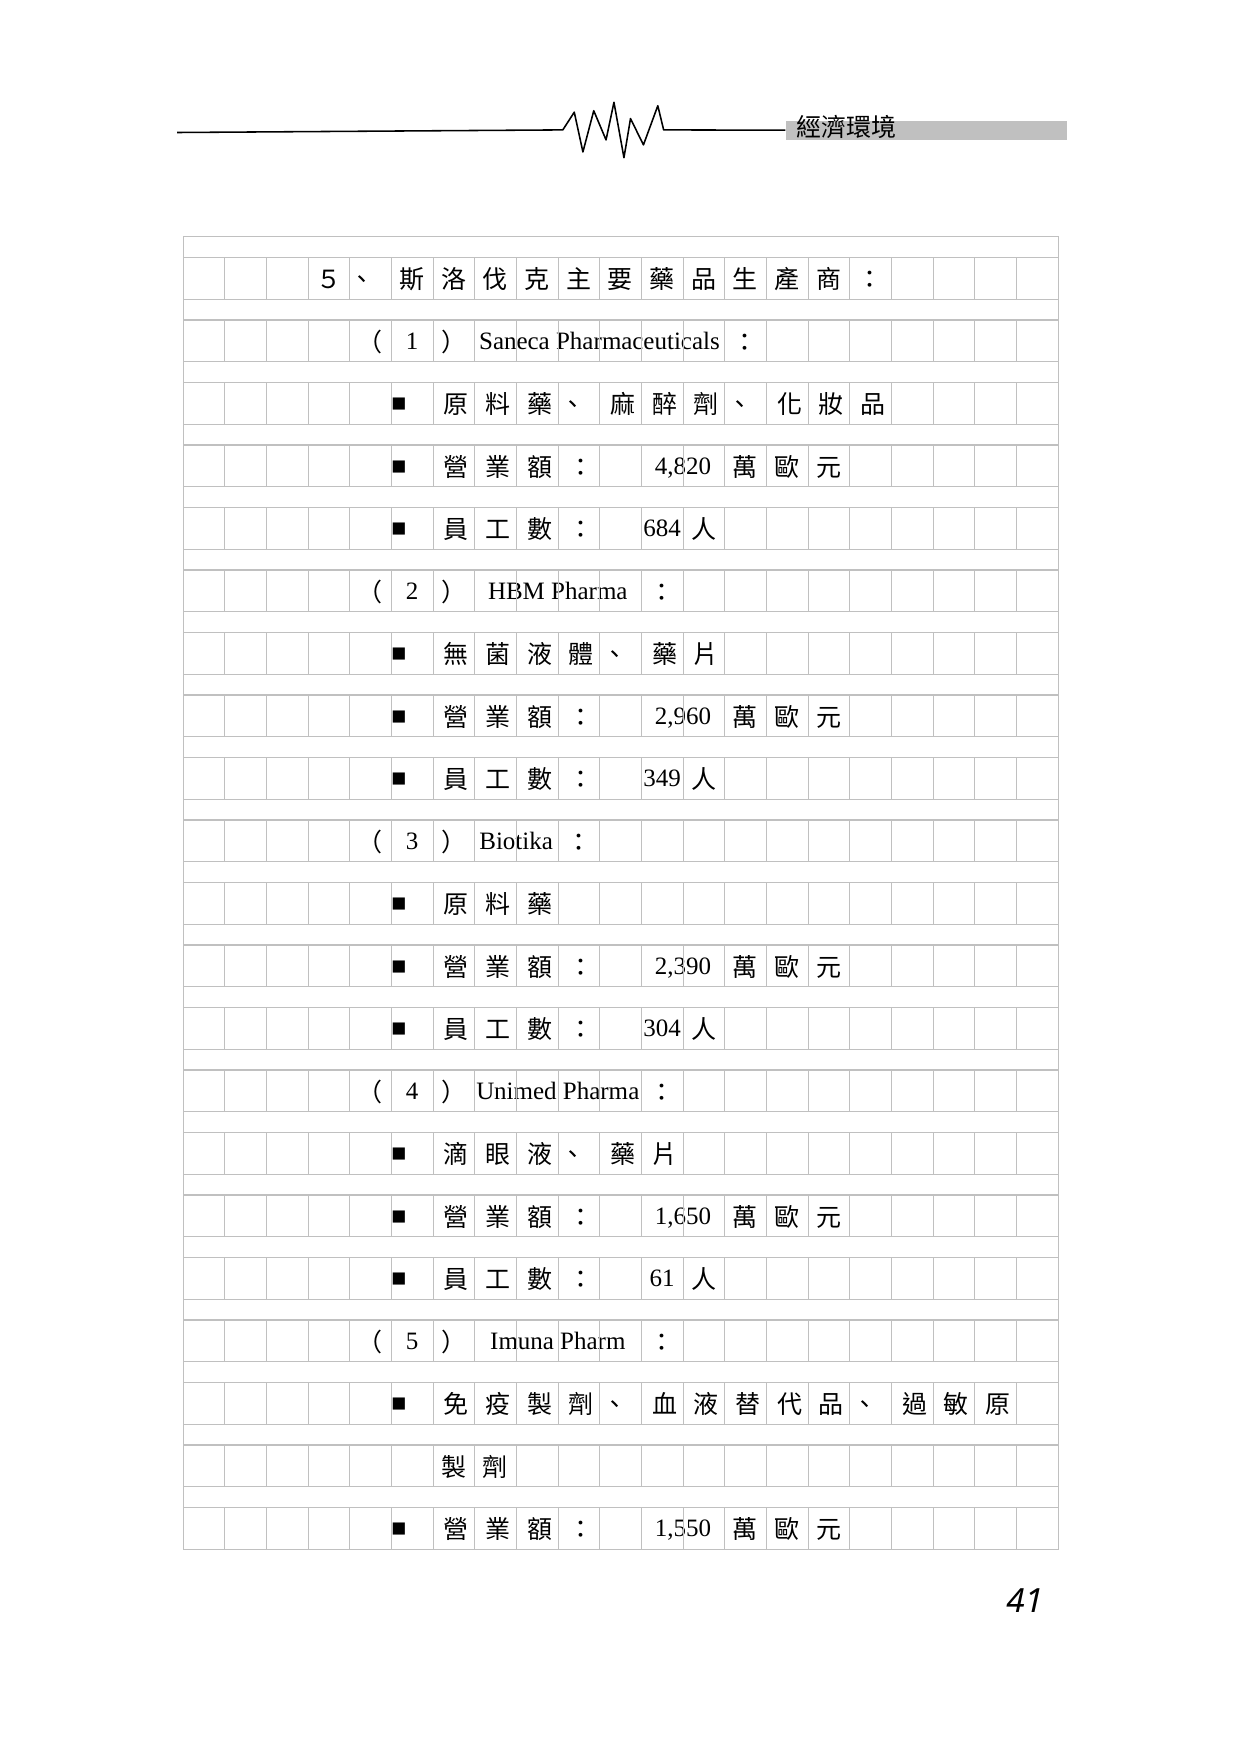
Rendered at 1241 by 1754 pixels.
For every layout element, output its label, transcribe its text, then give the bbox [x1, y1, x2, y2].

text [850, 1258, 891, 1299]
text ■ 營業額：4,820萬歐元 [517, 446, 558, 486]
text （4）Unimed Pharma： [600, 1071, 641, 1111]
text ■ 營業額：1,550萬歐元 [1017, 1508, 1058, 1549]
text 疫 [475, 1383, 516, 1424]
text 藥 [600, 1133, 641, 1174]
text （4）Unimed Pharma： [392, 1071, 433, 1111]
text （3）Biotika： [684, 821, 724, 861]
text ■ 營業額：1,550萬歐元 [975, 1508, 1016, 1549]
text （3）Biotika： [475, 821, 516, 861]
text [355, 737, 1058, 757]
text [684, 883, 724, 924]
text ■ [392, 883, 433, 924]
text ■ 營業額：2,390萬歐元 [892, 946, 933, 986]
text [725, 508, 766, 549]
text 藥 [642, 258, 683, 299]
text [1017, 258, 1058, 299]
text ■ 營業額：2,390萬歐元 [809, 946, 849, 986]
text 人 [684, 758, 724, 799]
text （4）Unimed Pharma： [725, 1071, 766, 1111]
text （1）Saneca Pharmaceuticals： [934, 321, 974, 361]
text 化 [767, 383, 808, 424]
text [850, 758, 891, 799]
text ■ 營業額：2,960萬歐元 [517, 696, 558, 736]
text ■ 無菌液體、藥片 [684, 633, 724, 674]
text 品 [809, 1383, 849, 1424]
text （1）Saneca Pharmaceuticals： [392, 321, 433, 361]
text ■ 無菌液體、藥片 [725, 633, 766, 674]
text 生 [725, 258, 766, 299]
text （1）Saneca Pharmaceuticals： [330, 321, 349, 361]
text （3）Biotika： [850, 821, 891, 861]
text ■ 營業額：4,820萬歐元 [892, 446, 933, 486]
text ■ 營業額：2,390萬歐元 [684, 946, 724, 986]
text [355, 1133, 391, 1174]
text ■ 營業額：2,390萬歐元 [850, 946, 891, 986]
text 品 [850, 383, 891, 424]
text ■ 營業額：2,960萬歐元 [767, 696, 808, 736]
text ■ 營業額：1,550萬歐元 [934, 1508, 974, 1549]
text 工 [475, 1008, 516, 1049]
text （3）Biotika： [392, 821, 433, 861]
text ■ 營業額：2,390萬歐元 [559, 946, 599, 986]
text ■ 營業額：1,550萬歐元 [600, 1508, 641, 1549]
text ■ 營業額：2,390萬歐元 [767, 946, 808, 986]
text ■ 營業額：2,960萬歐元 [975, 696, 1016, 736]
text [850, 1008, 891, 1049]
text ■ 營業額：2,390萬歐元 [355, 946, 391, 986]
text [684, 1133, 724, 1174]
text （5）Imuna Pharm： [559, 1321, 599, 1361]
text 料 [475, 383, 516, 424]
text ■ 營業額：4,820萬歐元 [355, 425, 1058, 444]
text ■ 營業額：1,550萬歐元 [392, 1508, 433, 1549]
text [767, 1008, 808, 1049]
text [975, 383, 1016, 424]
text [1017, 883, 1058, 924]
text ■ 無菌液體、藥片 [600, 633, 641, 674]
text [850, 508, 891, 549]
text [355, 1258, 391, 1299]
text ■ 營業額：2,390萬歐元 [475, 946, 516, 986]
text （2）HBM Pharma： [434, 571, 474, 611]
text [600, 508, 641, 549]
text （3）Biotika： [725, 821, 766, 861]
text [809, 1008, 849, 1049]
text [355, 383, 391, 424]
text 員 [434, 758, 474, 799]
text （5）Imuna Pharm： [600, 1321, 641, 1361]
text （5）Imuna Pharm： [330, 1321, 349, 1361]
text （4）Unimed Pharma： [850, 1071, 891, 1111]
text ■ 營業額：2,390萬歐元 [355, 925, 1058, 944]
text （1）Saneca Pharmaceuticals： [684, 321, 724, 361]
text [767, 758, 808, 799]
text ■ 營業額：4,820萬歐元 [975, 446, 1016, 486]
text ■ 營業額：2,960萬歐元 [850, 696, 891, 736]
text [1017, 1446, 1058, 1486]
text ■ 營業額：1,550萬歐元 [892, 1508, 933, 1549]
text ■ 營業額：1,550萬歐元 [642, 1508, 683, 1549]
text ： [850, 258, 891, 299]
text [355, 758, 391, 799]
text ■ 無菌液體、藥片 [892, 633, 933, 674]
text ■ 營業額：2,390萬歐元 [725, 946, 766, 986]
text ■ 營業額：1,650萬歐元 [892, 1196, 933, 1236]
text 數 [517, 1258, 558, 1299]
text [934, 258, 974, 299]
text [684, 1446, 724, 1486]
text [355, 1383, 391, 1424]
text （3）Biotika： [434, 821, 474, 861]
text （4）Unimed Pharma： [350, 1071, 391, 1111]
text （2）HBM Pharma： [934, 571, 974, 611]
text ■ 無菌液體、藥片 [767, 633, 808, 674]
text [355, 1425, 1058, 1444]
text ■ 營業額：1,550萬歐元 [850, 1508, 891, 1549]
text （5）Imuna Pharm： [642, 1321, 683, 1361]
text 液 [517, 1133, 558, 1174]
text （5）Imuna Pharm： [330, 1300, 1058, 1319]
text ■ 營業額：1,550萬歐元 [475, 1508, 516, 1549]
text [600, 758, 641, 799]
text ■ 營業額：2,960萬歐元 [934, 696, 974, 736]
text 人 [684, 1008, 724, 1049]
text ■ 營業額：4,820萬歐元 [434, 446, 474, 486]
text （1）Saneca Pharmaceuticals： [809, 321, 849, 361]
text ■ 營業額：2,960萬歐元 [684, 696, 724, 736]
text （2）HBM Pharma： [892, 571, 933, 611]
text ■ 營業額：1,650萬歐元 [934, 1196, 974, 1236]
text ■ 無菌液體、藥片 [355, 633, 391, 674]
text 藥 [517, 383, 558, 424]
text ■ 營業額：2,390萬歐元 [517, 946, 558, 986]
text （5）Imuna Pharm： [392, 1321, 433, 1361]
text [642, 883, 683, 924]
text 、 [350, 258, 391, 299]
text （2）HBM Pharma： [642, 571, 683, 611]
text [1017, 508, 1058, 549]
text 產 [767, 258, 808, 299]
text ： [559, 758, 599, 799]
text [355, 1112, 1058, 1132]
text [892, 508, 933, 549]
text 替 [725, 1383, 766, 1424]
text [809, 883, 849, 924]
text （3）Biotika： [350, 821, 391, 861]
text （1）Saneca Pharmaceuticals： [975, 321, 1016, 361]
text （5）Imuna Pharm： [767, 1321, 808, 1361]
text （3）Biotika： [517, 821, 558, 861]
text [517, 1446, 558, 1486]
text ■ 營業額：2,960萬歐元 [809, 696, 849, 736]
text ■ 營業額：1,550萬歐元 [684, 1508, 724, 1549]
text 劑 [559, 1383, 599, 1424]
text ■ 營業額：4,820萬歐元 [559, 446, 599, 486]
text [767, 883, 808, 924]
text ■ 無菌液體、藥片 [934, 633, 974, 674]
text （4）Unimed Pharma： [809, 1071, 849, 1111]
text 滴 [434, 1133, 474, 1174]
text [975, 508, 1016, 549]
text （5）Imuna Pharm： [725, 1321, 766, 1361]
text （3）Biotika： [934, 821, 974, 861]
text 原 [434, 383, 474, 424]
text （3）Biotika： [892, 821, 933, 861]
text ■ [392, 1008, 433, 1049]
text [355, 1362, 1058, 1382]
text ■ 營業額：2,390萬歐元 [1017, 946, 1058, 986]
text ■ 營業額：2,390萬歐元 [934, 946, 974, 986]
text ■ 營業額：1,650萬歐元 [850, 1196, 891, 1236]
text ■ 營業額：1,550萬歐元 [434, 1508, 474, 1549]
text 349 [642, 758, 683, 799]
text [355, 987, 1058, 1007]
text [355, 862, 1058, 882]
text （5）Imuna Pharm： [1017, 1321, 1058, 1361]
text （5）Imuna Pharm： [475, 1321, 516, 1361]
text ■ 營業額：2,390萬歐元 [975, 946, 1016, 986]
text [934, 1446, 974, 1486]
text ■ 營業額：1,650萬歐元 [392, 1196, 433, 1236]
text （1）Saneca Pharmaceuticals： [600, 321, 641, 361]
text [892, 758, 933, 799]
text ■ 營業額：1,650萬歐元 [434, 1196, 474, 1236]
text 員 [434, 1258, 474, 1299]
text 代 [767, 1383, 808, 1424]
text （5）Imuna Pharm： [434, 1321, 474, 1361]
text 、 [600, 1383, 641, 1424]
text [934, 383, 974, 424]
text [1017, 1008, 1058, 1049]
text ■ 營業額：4,820萬歐元 [475, 446, 516, 486]
text （3）Biotika： [1017, 821, 1058, 861]
text [934, 1008, 974, 1049]
text 商 [809, 258, 849, 299]
text （1）Saneca Pharmaceuticals： [434, 321, 474, 361]
text ■ 營業額：1,550萬歐元 [767, 1508, 808, 1549]
text 洛 [434, 258, 474, 299]
text 工 [475, 758, 516, 799]
text （2）HBM Pharma： [330, 571, 349, 611]
text （2）HBM Pharma： [330, 550, 1058, 569]
text [975, 1133, 1016, 1174]
text 人 [684, 508, 724, 549]
text 斯 [392, 258, 433, 299]
text ■ 無菌液體、藥片 [975, 633, 1016, 674]
text 醉 [642, 383, 683, 424]
text （4）Unimed Pharma： [559, 1071, 599, 1111]
text [767, 1446, 808, 1486]
text [1017, 758, 1058, 799]
text [355, 362, 1058, 382]
text [850, 883, 891, 924]
text 敏 [934, 1383, 974, 1424]
text ■ 無菌液體、藥片 [809, 633, 849, 674]
text （1）Saneca Pharmaceuticals： [475, 321, 516, 361]
text [600, 1446, 641, 1486]
text ■ [392, 383, 433, 424]
text （5）Imuna Pharm： [892, 1321, 933, 1361]
text ■ 營業額：2,390萬歐元 [392, 946, 433, 986]
text [767, 508, 808, 549]
text ■ 營業額：4,820萬歐元 [934, 446, 974, 486]
text 工 [475, 1258, 516, 1299]
text [892, 1008, 933, 1049]
text 藥 [517, 883, 558, 924]
text （2）HBM Pharma： [392, 571, 433, 611]
text （4）Unimed Pharma： [475, 1071, 516, 1111]
text （5）Imuna Pharm： [850, 1321, 891, 1361]
text （2）HBM Pharma： [975, 571, 1016, 611]
text ■ 無菌液體、藥片 [392, 633, 433, 674]
text 數 [517, 508, 558, 549]
text ■ 營業額：1,650萬歐元 [975, 1196, 1016, 1236]
text ■ 營業額：2,960萬歐元 [1017, 696, 1058, 736]
text [600, 1258, 641, 1299]
text [725, 883, 766, 924]
text （3）Biotika： [975, 821, 1016, 861]
text ： [559, 508, 599, 549]
text （4）Unimed Pharma： [892, 1071, 933, 1111]
text [975, 883, 1016, 924]
text [725, 1133, 766, 1174]
text 過 [892, 1383, 933, 1424]
text ■ 營業額：2,390萬歐元 [642, 946, 683, 986]
text 劑 [684, 383, 724, 424]
text [355, 883, 391, 924]
text ■ 無菌液體、藥片 [559, 633, 599, 674]
text 原 [975, 1383, 1016, 1424]
text （4）Unimed Pharma： [767, 1071, 808, 1111]
text ■ 營業額：1,650萬歐元 [809, 1196, 849, 1236]
text ■ 營業額：1,650萬歐元 [725, 1196, 766, 1236]
text ■ 無菌液體、藥片 [355, 612, 1058, 632]
text ■ 營業額：1,650萬歐元 [517, 1196, 558, 1236]
text ■ 無菌液體、藥片 [475, 633, 516, 674]
text [975, 758, 1016, 799]
text [809, 508, 849, 549]
text （4）Unimed Pharma： [330, 1050, 1058, 1069]
text （5）Imuna Pharm： [517, 1321, 558, 1361]
text ■ 營業額：2,390萬歐元 [600, 946, 641, 986]
text [850, 1133, 891, 1174]
text ■ 無菌液體、藥片 [1017, 633, 1058, 674]
text 684 [642, 508, 683, 549]
text （3）Biotika： [330, 800, 1058, 819]
text ■ 營業額：1,650萬歐元 [642, 1196, 683, 1236]
text （5）Imuna Pharm： [809, 1321, 849, 1361]
text [767, 1133, 808, 1174]
text ■ 營業額：1,650萬歐元 [355, 1175, 1058, 1194]
text ■ 營業額：4,820萬歐元 [725, 446, 766, 486]
text [892, 383, 933, 424]
text （4）Unimed Pharma： [330, 1071, 349, 1111]
text [1017, 1133, 1058, 1174]
text （3）Biotika： [642, 821, 683, 861]
text ■ 營業額：4,820萬歐元 [1017, 446, 1058, 486]
text 製 [434, 1446, 474, 1486]
text [355, 487, 1058, 507]
text ■ 營業額：2,960萬歐元 [642, 696, 683, 736]
text [559, 883, 599, 924]
text [355, 1237, 1058, 1257]
text ■ 營業額：1,650萬歐元 [684, 1196, 724, 1236]
text 、 [559, 383, 599, 424]
text （1）Saneca Pharmaceuticals： [642, 321, 683, 361]
text ■ 營業額：1,550萬歐元 [809, 1508, 849, 1549]
text ■ [392, 508, 433, 549]
text [934, 1133, 974, 1174]
text ■ 營業額：2,960萬歐元 [559, 696, 599, 736]
text ■ 營業額：1,550萬歐元 [559, 1508, 599, 1549]
text 員 [434, 508, 474, 549]
text [975, 1008, 1016, 1049]
text ■ [392, 1133, 433, 1174]
text [892, 1258, 933, 1299]
text [934, 883, 974, 924]
text [934, 508, 974, 549]
text （1）Saneca Pharmaceuticals： [767, 321, 808, 361]
text [600, 1008, 641, 1049]
text 、 [725, 383, 766, 424]
text ■ 營業額：1,550萬歐元 [517, 1508, 558, 1549]
text ■ 營業額：2,960萬歐元 [355, 675, 1058, 694]
text ■ 營業額：1,550萬歐元 [355, 1508, 391, 1549]
text 主 [559, 258, 599, 299]
text [1017, 383, 1058, 424]
text ■ 無菌液體、藥片 [517, 633, 558, 674]
text 伐 [475, 258, 516, 299]
text [767, 1258, 808, 1299]
text 片 [642, 1133, 683, 1174]
text ■ 無菌液體、藥片 [642, 633, 683, 674]
text [725, 1446, 766, 1486]
text [892, 883, 933, 924]
text [355, 1446, 391, 1486]
text 數 [517, 1008, 558, 1049]
text ■ 營業額：1,550萬歐元 [355, 1487, 1058, 1507]
text 免 [434, 1383, 474, 1424]
text [975, 258, 1016, 299]
text ■ 營業額：2,960萬歐元 [434, 696, 474, 736]
text ■ [392, 758, 433, 799]
text ■ 營業額：2,390萬歐元 [434, 946, 474, 986]
text [892, 1133, 933, 1174]
text 製 [517, 1383, 558, 1424]
text 人 [684, 1258, 724, 1299]
text （5）Imuna Pharm： [934, 1321, 974, 1361]
text [281, 258, 308, 299]
text （4）Unimed Pharma： [934, 1071, 974, 1111]
text ■ 營業額：2,960萬歐元 [475, 696, 516, 736]
text （2）HBM Pharma： [1017, 571, 1058, 611]
text 304 [642, 1008, 683, 1049]
text ■ 無菌液體、藥片 [434, 633, 474, 674]
text 員 [434, 1008, 474, 1049]
text （1）Saneca Pharmaceuticals： [330, 300, 1058, 319]
text （3）Biotika： [330, 821, 349, 861]
text ■ 營業額：1,650萬歐元 [600, 1196, 641, 1236]
text ■ 營業額：4,820萬歐元 [600, 446, 641, 486]
text （5）Imuna Pharm： [684, 1321, 724, 1361]
text ■ 營業額：1,650萬歐元 [767, 1196, 808, 1236]
text [892, 1446, 933, 1486]
text （4）Unimed Pharma： [684, 1071, 724, 1111]
text （2）HBM Pharma： [600, 571, 641, 611]
text （1）Saneca Pharmaceuticals： [850, 321, 891, 361]
text [559, 1446, 599, 1486]
text （2）HBM Pharma： [350, 571, 391, 611]
text [355, 508, 391, 549]
text （3）Biotika： [600, 821, 641, 861]
text ■ 營業額：2,960萬歐元 [725, 696, 766, 736]
text （1）Saneca Pharmaceuticals： [1017, 321, 1058, 361]
text [809, 1258, 849, 1299]
text ■ 營業額：1,650萬歐元 [1017, 1196, 1058, 1236]
text 液 [684, 1383, 724, 1424]
text [392, 1446, 433, 1486]
text ■ 營業額：1,650萬歐元 [355, 1196, 391, 1236]
text 克 [517, 258, 558, 299]
text [975, 1258, 1016, 1299]
text （1）Saneca Pharmaceuticals： [517, 321, 558, 361]
text [934, 758, 974, 799]
text ■ 營業額：1,650萬歐元 [475, 1196, 516, 1236]
text ■ 營業額：1,550萬歐元 [725, 1508, 766, 1549]
text （4）Unimed Pharma： [975, 1071, 1016, 1111]
text [725, 1258, 766, 1299]
text [1017, 1383, 1058, 1424]
text ： [559, 1008, 599, 1049]
text （2）HBM Pharma： [767, 571, 808, 611]
text ■ 營業額：2,960萬歐元 [892, 696, 933, 736]
text （2）HBM Pharma： [725, 571, 766, 611]
text [809, 1446, 849, 1486]
text ■ 營業額：4,820萬歐元 [642, 446, 683, 486]
text ■ 營業額：2,960萬歐元 [355, 696, 391, 736]
text [809, 758, 849, 799]
text ■ 無菌液體、藥片 [850, 633, 891, 674]
text （2）HBM Pharma： [475, 571, 516, 611]
text [725, 1008, 766, 1049]
text ■ 營業額：2,960萬歐元 [392, 696, 433, 736]
text [642, 1446, 683, 1486]
text [1017, 1258, 1058, 1299]
text ■ [392, 1383, 433, 1424]
text ■ 營業額：1,650萬歐元 [559, 1196, 599, 1236]
text ■ 營業額：4,820萬歐元 [767, 446, 808, 486]
text [892, 258, 933, 299]
text 工 [475, 508, 516, 549]
text 血 [642, 1383, 683, 1424]
text [600, 883, 641, 924]
text （1）Saneca Pharmaceuticals： [892, 321, 933, 361]
text （2）HBM Pharma： [559, 571, 599, 611]
text [975, 1446, 1016, 1486]
text [934, 1258, 974, 1299]
text ■ 營業額：4,820萬歐元 [392, 446, 433, 486]
text ■ 營業額：4,820萬歐元 [684, 446, 724, 486]
text （3）Biotika： [559, 821, 599, 861]
text [850, 1446, 891, 1486]
text （5）Imuna Pharm： [350, 1321, 391, 1361]
text [725, 758, 766, 799]
text ■ 營業額：4,820萬歐元 [809, 446, 849, 486]
text ■ 營業額：2,960萬歐元 [600, 696, 641, 736]
text （4）Unimed Pharma： [1017, 1071, 1058, 1111]
text ： [559, 1258, 599, 1299]
text 61 [642, 1258, 683, 1299]
text 數 [517, 758, 558, 799]
text （2）HBM Pharma： [850, 571, 891, 611]
text （5）Imuna Pharm： [975, 1321, 1016, 1361]
text （1）Saneca Pharmaceuticals： [559, 321, 599, 361]
text 品 [684, 258, 724, 299]
text （4）Unimed Pharma： [517, 1071, 558, 1111]
text 要 [600, 258, 641, 299]
text 原 [434, 883, 474, 924]
text （4）Unimed Pharma： [642, 1071, 683, 1111]
text [809, 1133, 849, 1174]
text [281, 237, 1058, 257]
text （3）Biotika： [809, 821, 849, 861]
text （2）HBM Pharma： [809, 571, 849, 611]
text （2）HBM Pharma： [684, 571, 724, 611]
text [355, 1008, 391, 1049]
text （4）Unimed Pharma： [434, 1071, 474, 1111]
text （3）Biotika： [767, 821, 808, 861]
text 料 [475, 883, 516, 924]
text （1）Saneca Pharmaceuticals： [350, 321, 391, 361]
text 劑 [475, 1446, 516, 1486]
text 麻 [600, 383, 641, 424]
text （2）HBM Pharma： [517, 571, 558, 611]
text ■ 營業額：4,820萬歐元 [850, 446, 891, 486]
text ■ 營業額：4,820萬歐元 [355, 446, 391, 486]
text （1）Saneca Pharmaceuticals： [725, 321, 766, 361]
text ■ [392, 1258, 433, 1299]
text 眼 [475, 1133, 516, 1174]
text 、 [559, 1133, 599, 1174]
text 、 [850, 1383, 891, 1424]
text 妝 [809, 383, 849, 424]
text ５ [309, 258, 349, 299]
